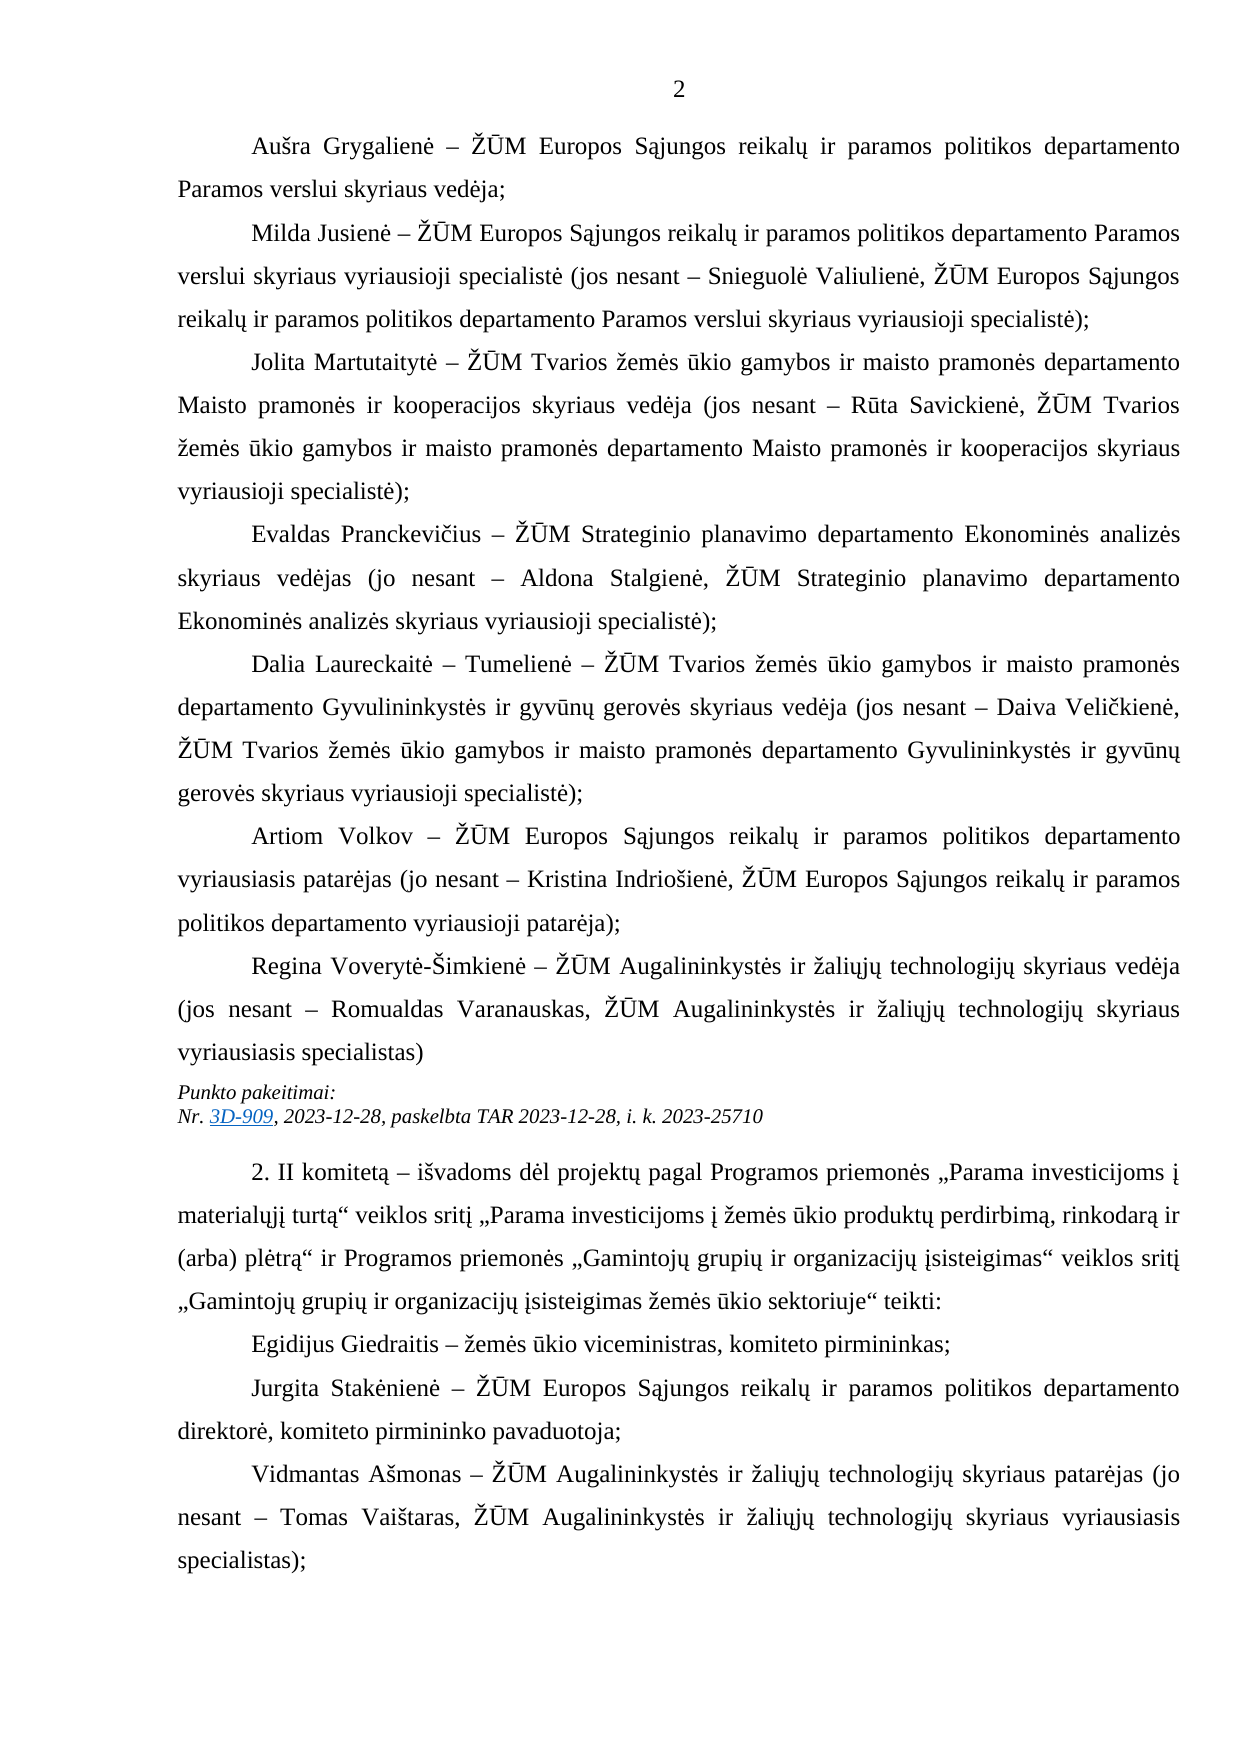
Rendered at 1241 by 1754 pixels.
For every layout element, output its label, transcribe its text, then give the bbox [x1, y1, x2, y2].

text Evaldas Pranckevičius – ŽŪM Strateginio planavimo departamento Ekonominės analizės skyriaus vedėjas (jo nesant – Aldona Stalgienė, ŽŪM Strateginio planavimo departamento Ekonominės analizės skyriaus vyriausioji specialistė); [177, 519, 1181, 634]
text Egidijus Giedraitis – žemės ūkio viceministras, komiteto pirmininkas; [177, 1329, 1181, 1358]
text Jolita Martutaitytė – ŽŪM Tvarios žemės ūkio gamybos ir maisto pramonės departamento Maisto pramonės ir kooperacijos skyriaus vedėja (jos nesant – Rūta Savickienė, ŽŪM Tvarios žemės ūkio gamybos ir maisto pramonės departamento Maisto pramonės ir kooperacijos skyriaus vyriausioji specialistė); [177, 347, 1181, 505]
text Regina Voverytė-Šimkienė – ŽŪM Augalininkystės ir žaliųjų technologijų skyriaus vedėja (jos nesant – Romualdas Varanauskas, ŽŪM Augalininkystės ir žaliųjų technologijų skyriaus vyriausiasis specialistas) [177, 951, 1181, 1066]
text Vidmantas Ašmonas – ŽŪM Augalininkystės ir žaliųjų technologijų skyriaus patarėjas (jo nesant – Tomas Vaištaras, ŽŪM Augalininkystės ir žaliųjų technologijų skyriaus vyriausiasis specialistas); [177, 1459, 1181, 1574]
text Punkto pakeitimai: [177, 1080, 1181, 1104]
text Dalia Laureckaitė – Tumelienė – ŽŪM Tvarios žemės ūkio gamybos ir maisto pramonės departamento Gyvulininkystės ir gyvūnų gerovės skyriaus vedėja (jos nesant – Daiva Veličkienė, ŽŪM Tvarios žemės ūkio gamybos ir maisto pramonės departamento Gyvulininkystės ir gyvūnų gerovės skyriaus vyriausioji specialistė); [177, 649, 1181, 807]
text Aušra Grygalienė – ŽŪM Europos Sąjungos reikalų ir paramos politikos departamento Paramos verslui skyriaus vedėja; [177, 131, 1181, 203]
text Jurgita Stakėnienė – ŽŪM Europos Sąjungos reikalų ir paramos politikos departamento direktorė, komiteto pirmininko pavaduotoja; [177, 1373, 1181, 1444]
text Artiom Volkov – ŽŪM Europos Sąjungos reikalų ir paramos politikos departamento vyriausiasis patarėjas (jo nesant – Kristina Indriošienė, ŽŪM Europos Sąjungos reikalų ir paramos politikos departamento vyriausioji patarėja); [177, 821, 1181, 936]
text Nr. 3D-909, 2023-12-28, paskelbta TAR 2023-12-28, i. k. 2023-25710 [177, 1104, 1181, 1128]
text 2. II komitetą – išvadoms dėl projektų pagal Programos priemonės „Parama investicijoms į materialųjį turtą“ veiklos sritį „Parama investicijoms į žemės ūkio produktų perdirbimą, rinkodarą ir (arba) plėtrą“ ir Programos priemonės „Gamintojų grupių ir organizacijų įsisteigimas“ veiklos sritį „Gamintojų grupių ir organizacijų įsisteigimas žemės ūkio sektoriuje“ teikti: [177, 1157, 1181, 1315]
text Milda Jusienė – ŽŪM Europos Sąjungos reikalų ir paramos politikos departamento Paramos verslui skyriaus vyriausioji specialistė (jos nesant – Snieguolė Valiulienė, ŽŪM Europos Sąjungos reikalų ir paramos politikos departamento Paramos verslui skyriaus vyriausioji specialistė); [177, 218, 1181, 333]
